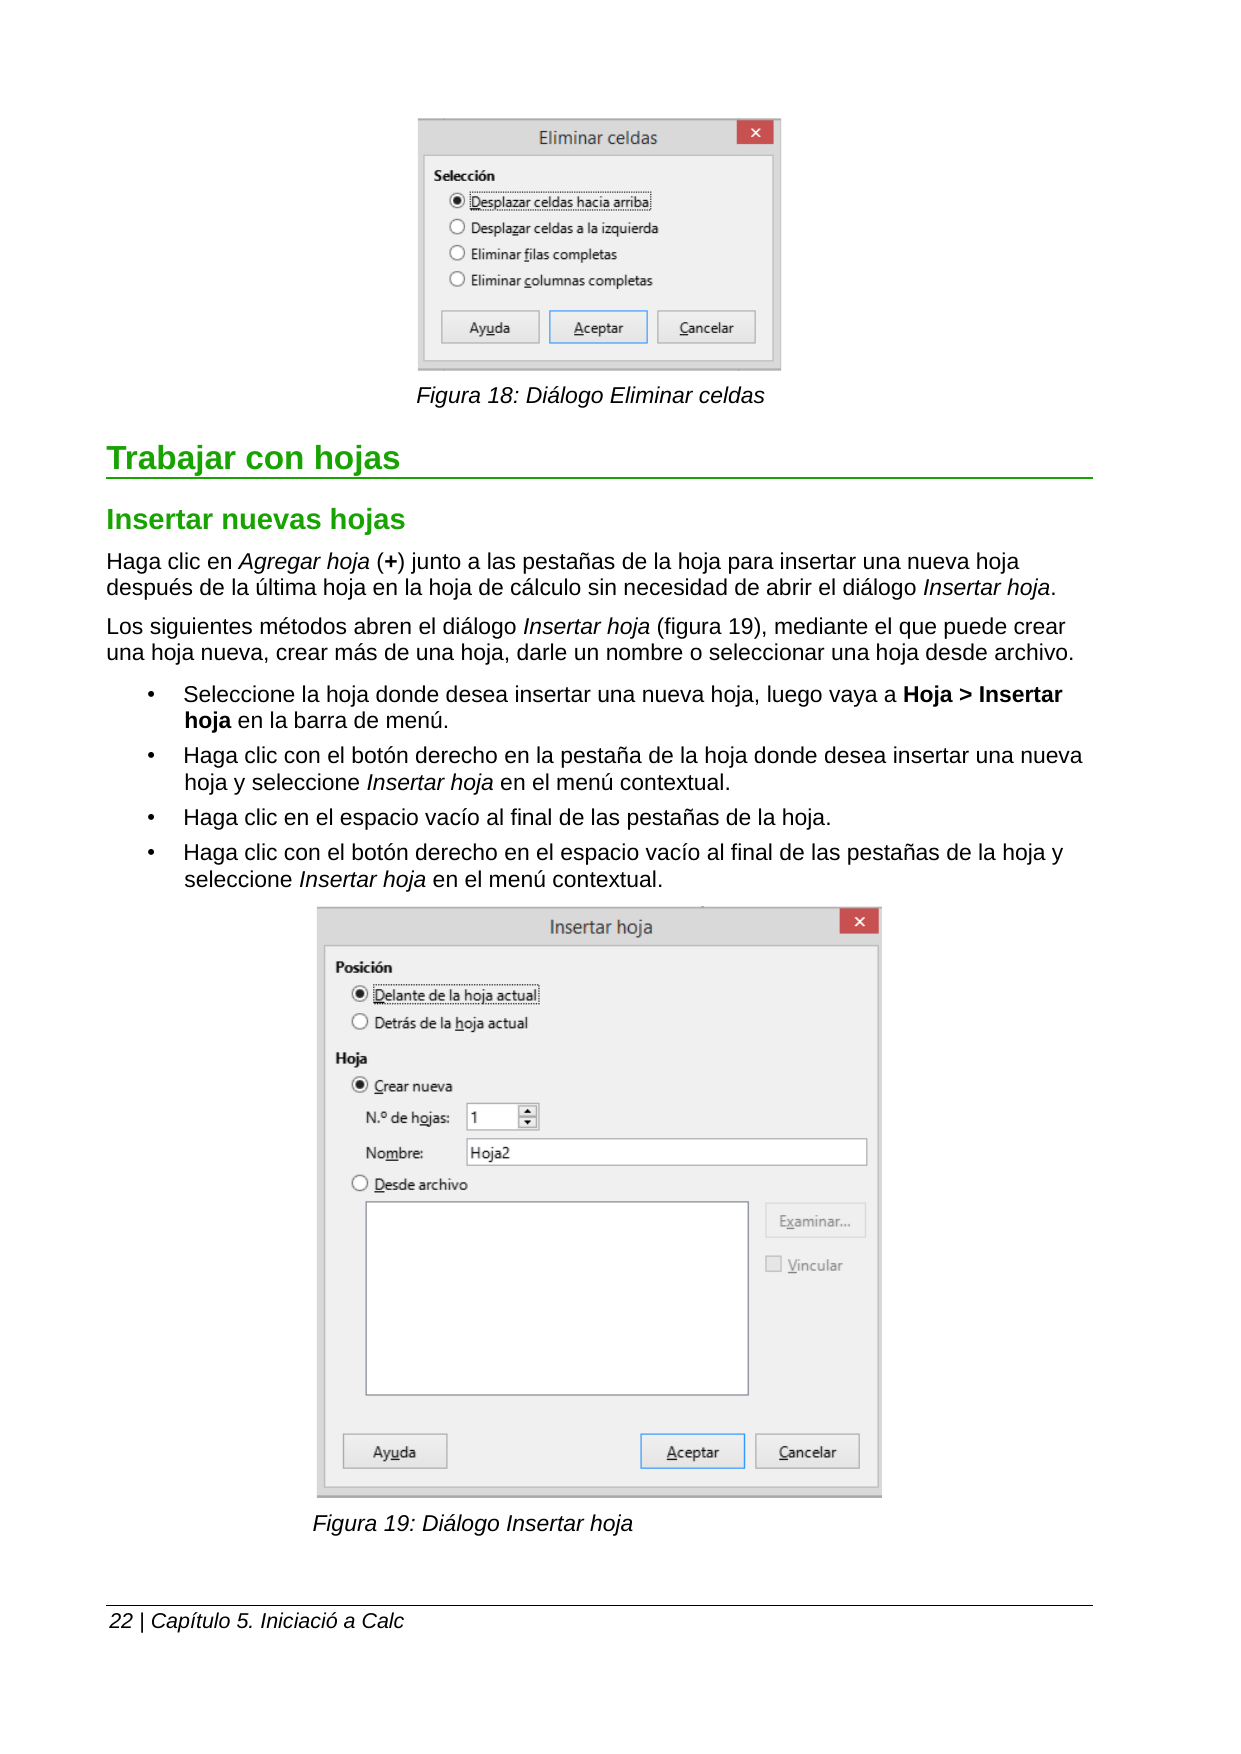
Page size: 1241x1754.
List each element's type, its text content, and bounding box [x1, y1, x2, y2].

text Figura 18: Diálogo Eliminar celdas [416, 382, 783, 409]
subtitle Insertar nuevas hojas [106, 502, 1093, 536]
text Haga clic en Agregar hoja (+) junto a las pestañas de la hoja para insertar una nueva hoja después de la última hoja en la hoja de cálculo sin necesidad de abrir el diálogo Insertar hoja. [106, 548, 1093, 600]
text Los siguientes métodos abren el diálogo Insertar hoja (figura 19), mediante el que puede crear una hoja nueva, crear más de una hoja, darle un nombre o seleccionar una hoja desde archivo. [106, 613, 1093, 666]
list Haga clic en el espacio vacío al final de las pestañas de la hoja. [144, 801, 1093, 830]
subtitle Trabajar con hojas [106, 438, 1093, 477]
picture [316, 906, 882, 1498]
text Figura 19: Diálogo Insertar hoja [312, 1509, 887, 1536]
list Haga clic con el botón derecho en la pestaña de la hoja donde desea insertar una nueva hoja y seleccione Insertar hoja en el menú contextual. [144, 739, 1093, 795]
picture [417, 118, 782, 371]
list Seleccione la hoja donde desea insertar una nueva hoja, luego vaya a Hoja > Insertar hoja en la barra de menú. [144, 678, 1093, 734]
list Haga clic con el botón derecho en el espacio vacío al final de las pestañas de la hoja y seleccione Insertar hoja en el menú contextual. [144, 836, 1093, 895]
